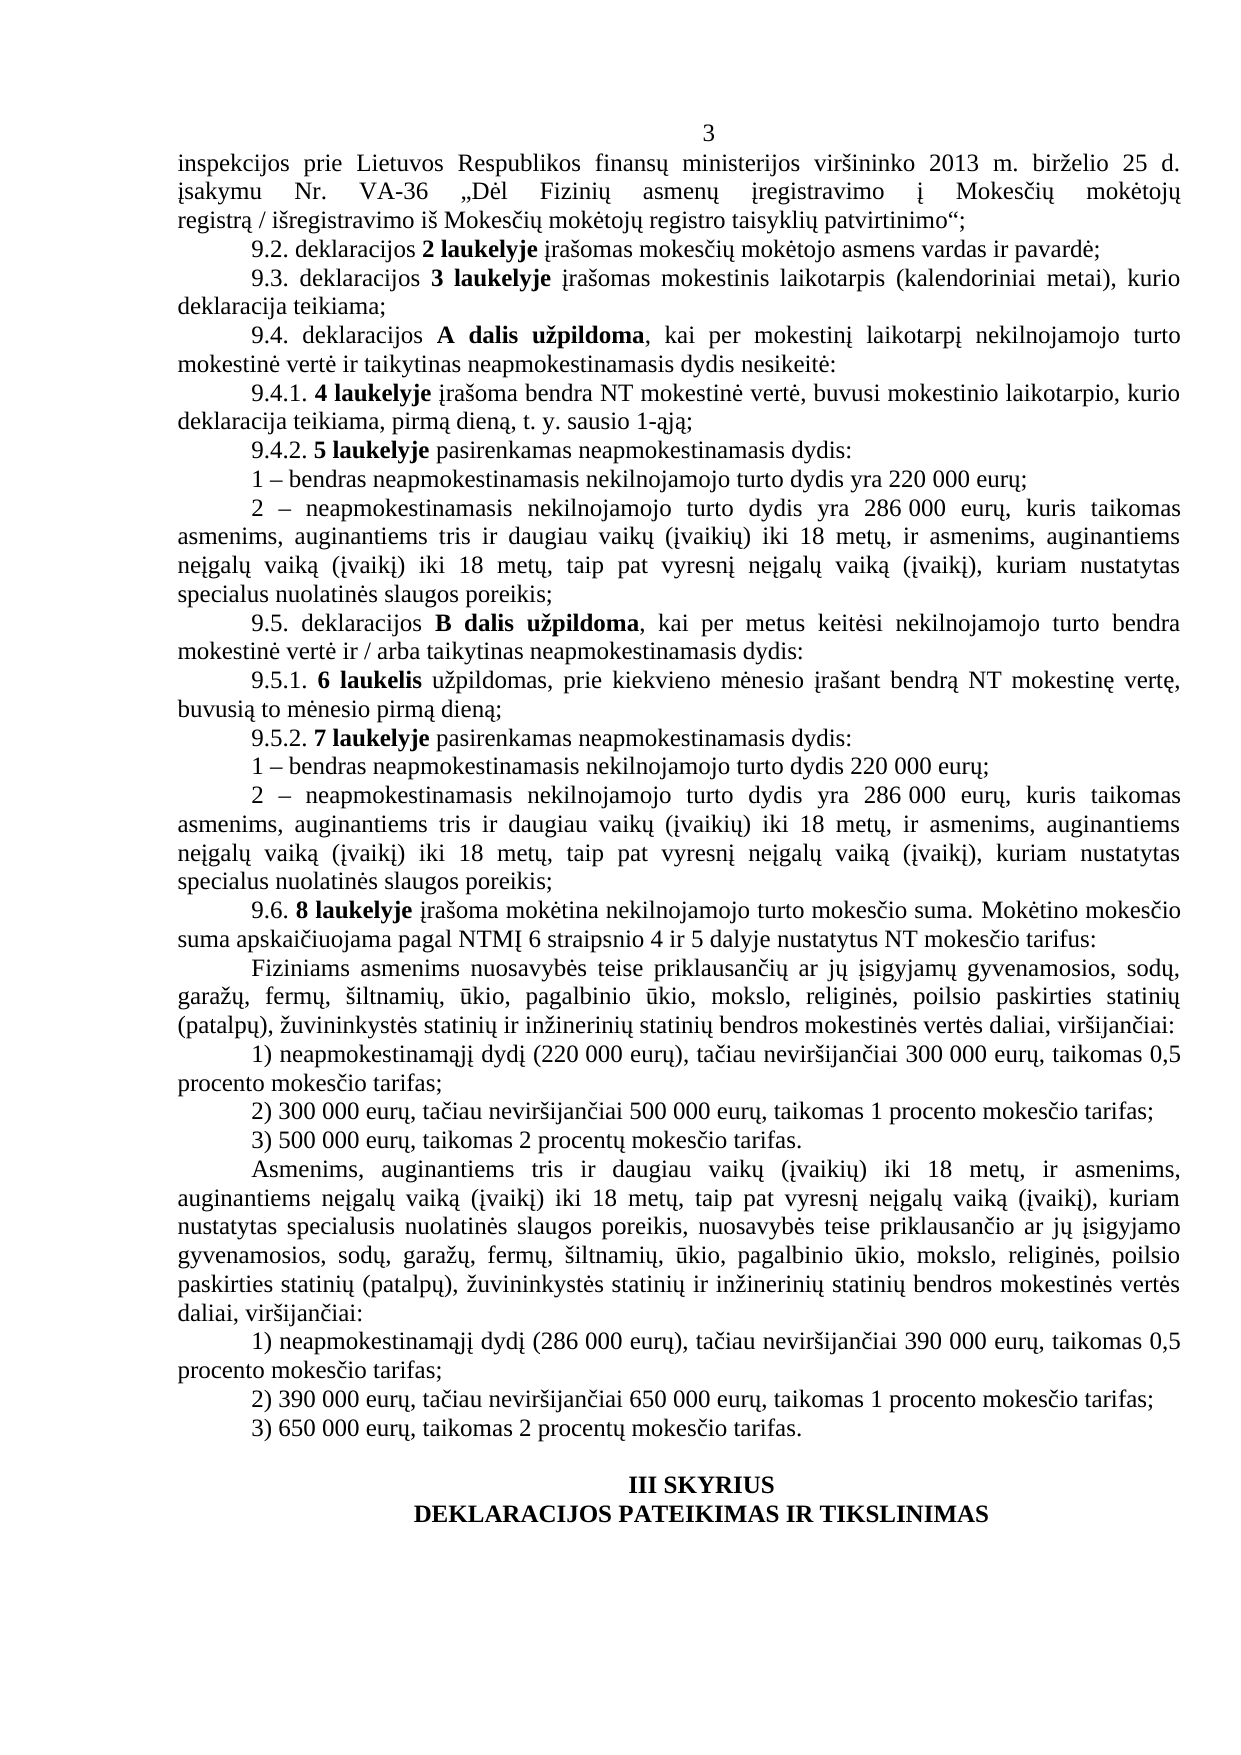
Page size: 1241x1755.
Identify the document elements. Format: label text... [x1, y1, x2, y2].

text 2) 300 000 eurų, tačiau neviršijančiai 500 000 eurų, taikomas 1 procento mokesčio tarifas; [177, 1096, 1181, 1125]
text 1) neapmokestinamąjį dydį (286 000 eurų), tačiau neviršijančiai 390 000 eurų, taikomas 0,5 procento mokesčio tarifas; [177, 1326, 1181, 1384]
text 9.3. deklaracijos 3 laukelyje įrašomas mokestinis laikotarpis (kalendoriniai metai), kurio deklaracija teikiama; [177, 263, 1181, 320]
text 1 – bendras neapmokestinamasis nekilnojamojo turto dydis 220 000 eurų; [177, 751, 1181, 780]
text 9.5.1. 6 laukelis užpildomas, prie kiekvieno mėnesio įrašant bendrą NT mokestinę vertę, buvusią to mėnesio pirmą dieną; [177, 665, 1181, 723]
text 9.2. deklaracijos 2 laukelyje įrašomas mokesčių mokėtojo asmens vardas ir pavardė; [177, 234, 1181, 263]
text 2) 390 000 eurų, tačiau neviršijančiai 650 000 eurų, taikomas 1 procento mokesčio tarifas; [177, 1384, 1181, 1413]
text 9.5. deklaracijos B dalis užpildoma, kai per metus keitėsi nekilnojamojo turto bendra mokestinė vertė ir / arba taikytinas neapmokestinamasis dydis: [177, 608, 1181, 665]
text DEKLARACIJOS PATEIKIMAS IR TIKSLINIMAS [148, 1499, 1181, 1528]
text 2 – neapmokestinamasis nekilnojamojo turto dydis yra 286 000 eurų, kuris taikomas asmenims, auginantiems tris ir daugiau vaikų (įvaikių) iki 18 metų, ir asmenims, auginantiems neįgalų vaiką (įvaikį) iki 18 metų, taip pat vyresnį neįgalų vaiką (įvaikį), kuriam nustatytas specialus nuolatinės slaugos poreikis; [177, 780, 1181, 895]
text 9.4.2. 5 laukelyje pasirenkamas neapmokestinamasis dydis: [177, 435, 1181, 464]
text 1 – bendras neapmokestinamasis nekilnojamojo turto dydis yra 220 000 eurų; [177, 464, 1181, 493]
text Fiziniams asmenims nuosavybės teise priklausančių ar jų įsigyjamų gyvenamosios, sodų, garažų, fermų, šiltnamių, ūkio, pagalbinio ūkio, mokslo, religinės, poilsio paskirties statinių (patalpų), žuvininkystės statinių ir inžinerinių statinių bendros mokestinės vertės daliai, viršijančiai: [177, 953, 1181, 1039]
text 3) 500 000 eurų, taikomas 2 procentų mokesčio tarifas. [177, 1125, 1181, 1154]
text 9.6. 8 laukelyje įrašoma mokėtina nekilnojamojo turto mokesčio suma. Mokėtino mokesčio suma apskaičiuojama pagal NTMĮ 6 straipsnio 4 ir 5 dalyje nustatytus NT mokesčio tarifus: [177, 895, 1181, 953]
text inspekcijos prie Lietuvos Respublikos finansų ministerijos viršininko 2013 m. birželio 25 d. įsakymu Nr. VA-36 „Dėl Fizinių asmenų įregistravimo į Mokesčių mokėtojų registrą / išregistravimo iš Mokesčių mokėtojų registro taisyklių patvirtinimo“; [177, 148, 1181, 234]
text 1) neapmokestinamąjį dydį (220 000 eurų), tačiau neviršijančiai 300 000 eurų, taikomas 0,5 procento mokesčio tarifas; [177, 1039, 1181, 1096]
text 9.4.1. 4 laukelyje įrašoma bendra NT mokestinė vertė, buvusi mokestinio laikotarpio, kurio deklaracija teikiama, pirmą dieną, t. y. sausio 1-ąją; [177, 378, 1181, 435]
text Asmenims, auginantiems tris ir daugiau vaikų (įvaikių) iki 18 metų, ir asmenims, auginantiems neįgalų vaiką (įvaikį) iki 18 metų, taip pat vyresnį neįgalų vaiką (įvaikį), kuriam nustatytas specialusis nuolatinės slaugos poreikis, nuosavybės teise priklausančio ar jų įsigyjamo gyvenamosios, sodų, garažų, fermų, šiltnamių, ūkio, pagalbinio ūkio, mokslo, religinės, poilsio paskirties statinių (patalpų), žuvininkystės statinių ir inžinerinių statinių bendros mokestinės vertės daliai, viršijančiai: [177, 1154, 1181, 1326]
text 9.5.2. 7 laukelyje pasirenkamas neapmokestinamasis dydis: [177, 723, 1181, 751]
text 2 – neapmokestinamasis nekilnojamojo turto dydis yra 286 000 eurų, kuris taikomas asmenims, auginantiems tris ir daugiau vaikų (įvaikių) iki 18 metų, ir asmenims, auginantiems neįgalų vaiką (įvaikį) iki 18 metų, taip pat vyresnį neįgalų vaiką (įvaikį), kuriam nustatytas specialus nuolatinės slaugos poreikis; [177, 493, 1181, 608]
text 3) 650 000 eurų, taikomas 2 procentų mokesčio tarifas. [177, 1413, 1181, 1441]
text 9.4. deklaracijos A dalis užpildoma, kai per mokestinį laikotarpį nekilnojamojo turto mokestinė vertė ir taikytinas neapmokestinamasis dydis nesikeitė: [177, 320, 1181, 378]
text III SKYRIUS [148, 1470, 1181, 1499]
